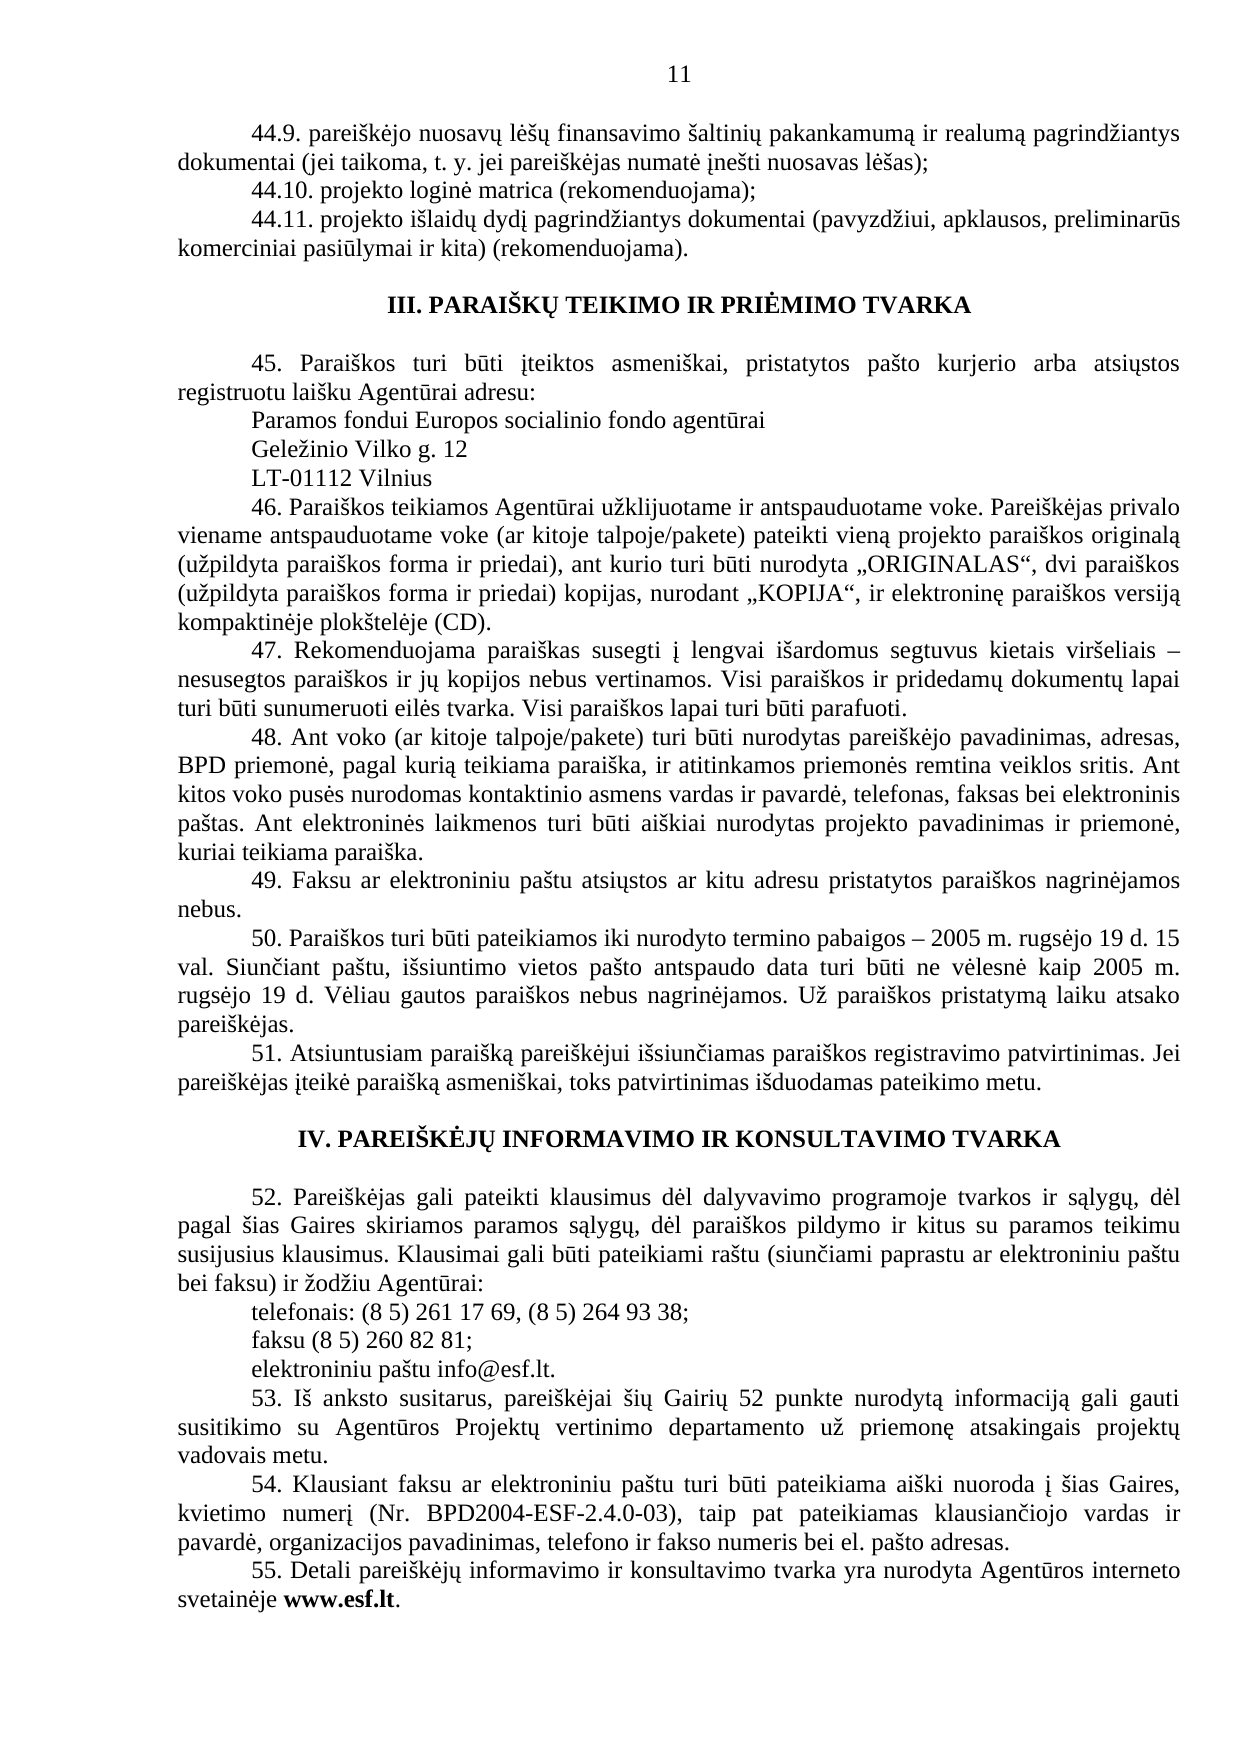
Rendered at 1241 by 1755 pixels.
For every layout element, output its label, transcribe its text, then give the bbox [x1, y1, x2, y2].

text Geležinio Vilko g. 12 [177, 434, 1181, 463]
text Paramos fondui Europos socialinio fondo agentūrai [177, 406, 1181, 434]
text 44.11. projekto išlaidų dydį pagrindžiantys dokumentai (pavyzdžiui, apklausos, preliminarūs komerciniai pasiūlymai ir kita) (rekomenduojama). [177, 204, 1181, 262]
text 44.10. projekto loginė matrica (rekomenduojama); [177, 176, 1181, 204]
text elektroniniu paštu info@esf.lt. [177, 1354, 1181, 1383]
text 45. Paraiškos turi būti įteiktos asmeniškai, pristatytos pašto kurjerio arba atsiųstos registruotu laišku Agentūrai adresu: [177, 348, 1181, 406]
text 55. Detali pareiškėjų informavimo ir konsultavimo tvarka yra nurodyta Agentūros interneto svetainėje www.esf.lt. [177, 1556, 1181, 1613]
text telefonais: (8 5) 261 17 69, (8 5) 264 93 38; [177, 1297, 1181, 1326]
text III. PARAIŠKŲ TEIKIMO IR PRIĖMIMO TVARKA [177, 291, 1181, 319]
text 54. Klausiant faksu ar elektroniniu paštu turi būti pateikiama aiški nuoroda į šias Gaires, kvietimo numerį (Nr. BPD2004-ESF-2.4.0-03), taip pat pateikiamas klausiančiojo vardas ir pavardė, organizacijos pavadinimas, telefono ir fakso numeris bei el. pašto adresas. [177, 1469, 1181, 1556]
text 52. Pareiškėjas gali pateikti klausimus dėl dalyvavimo programoje tvarkos ir sąlygų, dėl pagal šias Gaires skiriamos paramos sąlygų, dėl paraiškos pildymo ir kitus su paramos teikimu susijusius klausimus. Klausimai gali būti pateikiami raštu (siunčiami paprastu ar elektroniniu paštu bei faksu) ir žodžiu Agentūrai: [177, 1182, 1181, 1297]
text IV. PAREIŠKĖJŲ INFORMAVIMO IR KONSULTAVIMO TVARKA [177, 1124, 1181, 1153]
text faksu (8 5) 260 82 81; [177, 1326, 1181, 1354]
text 49. Faksu ar elektroniniu paštu atsiųstos ar kitu adresu pristatytos paraiškos nagrinėjamos nebus. [177, 866, 1181, 923]
text 51. Atsiuntusiam paraišką pareiškėjui išsiunčiamas paraiškos registravimo patvirtinimas. Jei pareiškėjas įteikė paraišką asmeniškai, toks patvirtinimas išduodamas pateikimo metu. [177, 1038, 1181, 1096]
text 50. Paraiškos turi būti pateikiamos iki nurodyto termino pabaigos – 2005 m. rugsėjo 19 d. 15 val. Siunčiant paštu, išsiuntimo vietos pašto antspaudo data turi būti ne vėlesnė kaip 2005 m. rugsėjo 19 d. Vėliau gautos paraiškos nebus nagrinėjamos. Už paraiškos pristatymą laiku atsako pareiškėjas. [177, 923, 1181, 1038]
text 47. Rekomenduojama paraiškas susegti į lengvai išardomus segtuvus kietais viršeliais – nesusegtos paraiškos ir jų kopijos nebus vertinamos. Visi paraiškos ir pridedamų dokumentų lapai turi būti sunumeruoti eilės tvarka. Visi paraiškos lapai turi būti parafuoti. [177, 636, 1181, 722]
text LT-01112 Vilnius [177, 463, 1181, 492]
text 48. Ant voko (ar kitoje talpoje/pakete) turi būti nurodytas pareiškėjo pavadinimas, adresas, BPD priemonė, pagal kurią teikiama paraiška, ir atitinkamos priemonės remtina veiklos sritis. Ant kitos voko pusės nurodomas kontaktinio asmens vardas ir pavardė, telefonas, faksas bei elektroninis paštas. Ant elektroninės laikmenos turi būti aiškiai nurodytas projekto pavadinimas ir priemonė, kuriai teikiama paraiška. [177, 722, 1181, 866]
text 44.9. pareiškėjo nuosavų lėšų finansavimo šaltinių pakankamumą ir realumą pagrindžiantys dokumentai (jei taikoma, t. y. jei pareiškėjas numatė įnešti nuosavas lėšas); [177, 118, 1181, 176]
text 46. Paraiškos teikiamos Agentūrai užklijuotame ir antspauduotame voke. Pareiškėjas privalo viename antspauduotame voke (ar kitoje talpoje/pakete) pateikti vieną projekto paraiškos originalą (užpildyta paraiškos forma ir priedai), ant kurio turi būti nurodyta „ORIGINALAS“, dvi paraiškos (užpildyta paraiškos forma ir priedai) kopijas, nurodant „KOPIJA“, ir elektroninę paraiškos versiją kompaktinėje plokštelėje (CD). [177, 492, 1181, 636]
text 53. Iš anksto susitarus, pareiškėjai šių Gairių 52 punkte nurodytą informaciją gali gauti susitikimo su Agentūros Projektų vertinimo departamento už priemonę atsakingais projektų vadovais metu. [177, 1383, 1181, 1469]
